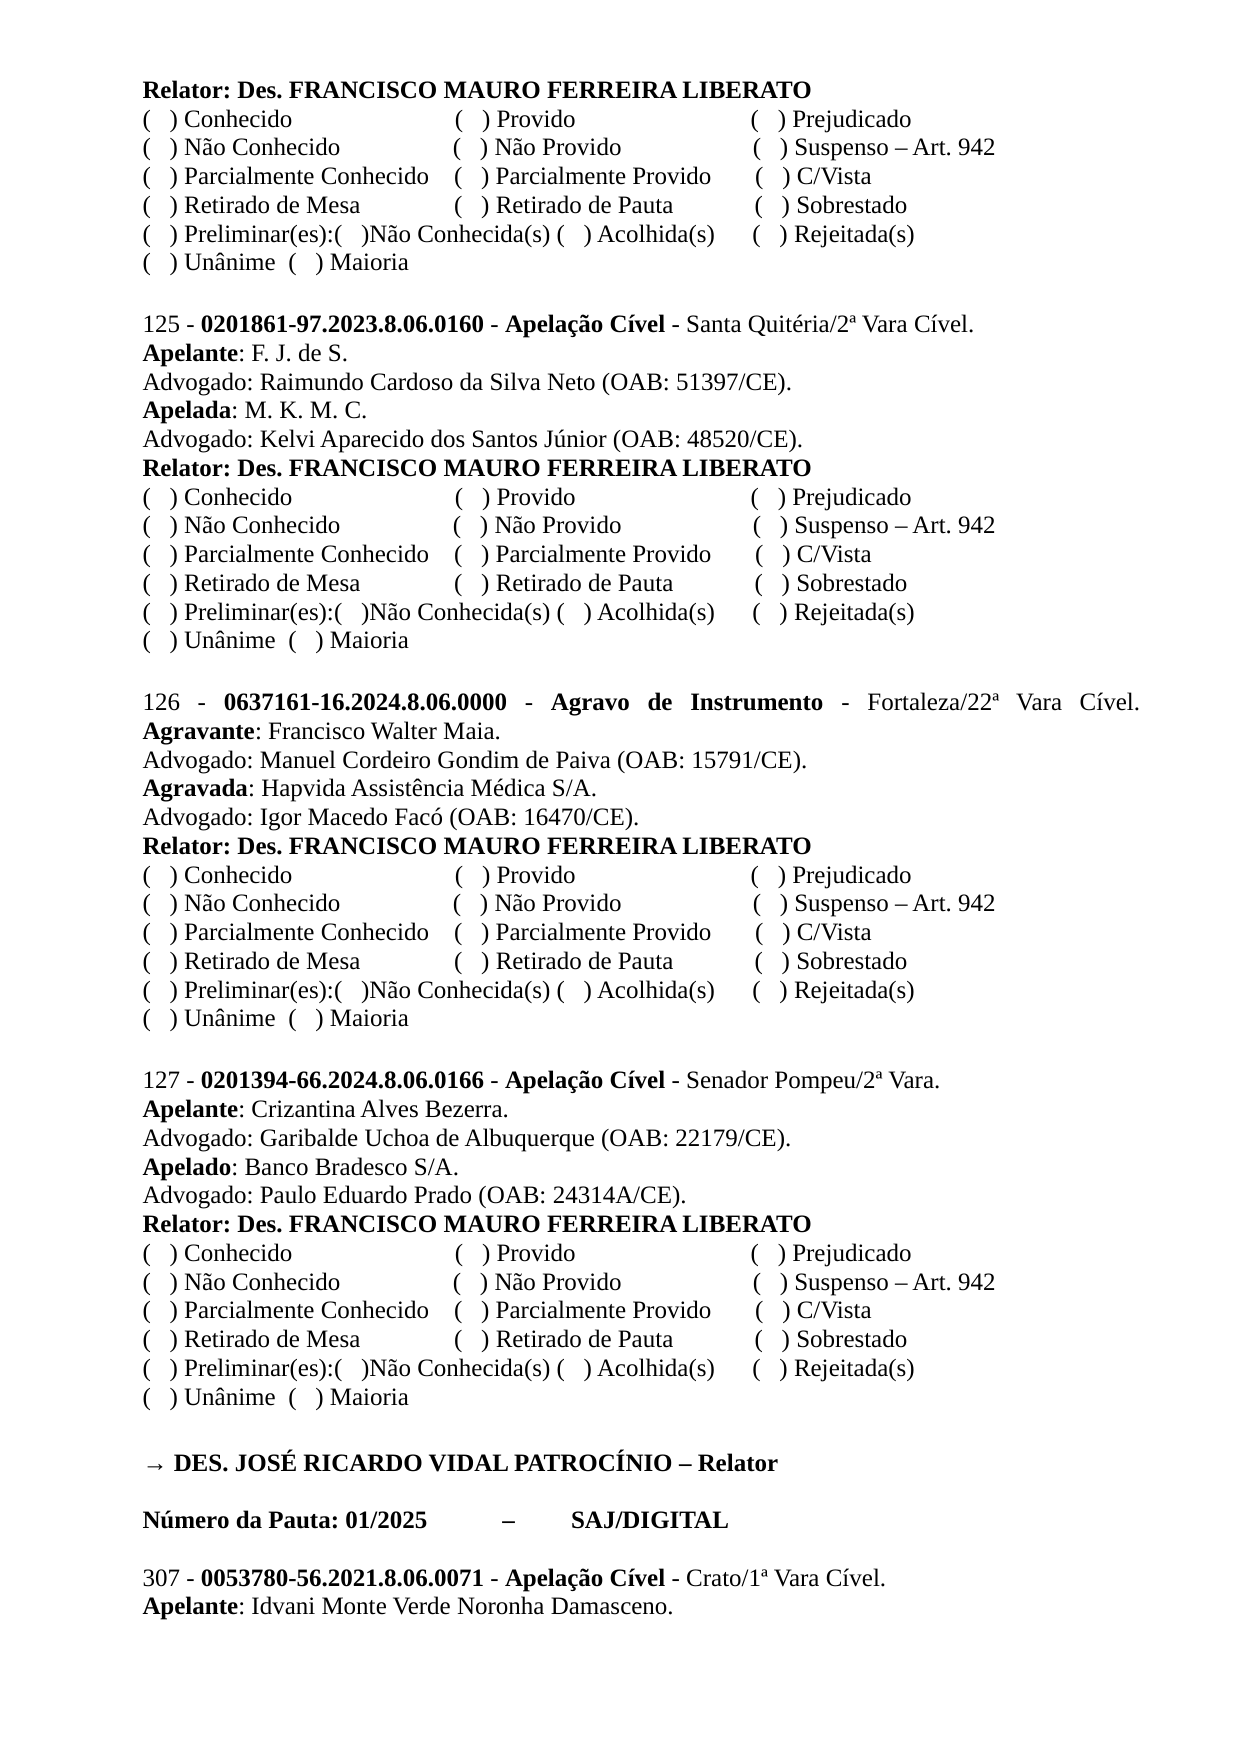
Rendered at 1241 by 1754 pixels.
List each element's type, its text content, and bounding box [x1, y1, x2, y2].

text ( ) Parcialmente Conhecido ( ) Parcialmente Provido ( ) C/Vista [142, 161, 1158, 190]
text ( ) Não Conhecido ( ) Não Provido ( ) Suspenso – Art. 942 [142, 888, 1158, 917]
text ( ) Parcialmente Conhecido ( ) Parcialmente Provido ( ) C/Vista [142, 917, 1158, 946]
text ( ) Preliminar(es):( )Não Conhecida(s) ( ) Acolhida(s) ( ) Rejeitada(s) [142, 597, 1158, 626]
text 307 - 0053780-56.2021.8.06.0071 - Apelação Cível - Crato/1ª Vara Cível. [142, 1563, 1141, 1591]
text ( ) Parcialmente Conhecido ( ) Parcialmente Provido ( ) C/Vista [142, 1295, 1158, 1324]
text ( ) Preliminar(es):( )Não Conhecida(s) ( ) Acolhida(s) ( ) Rejeitada(s) [142, 975, 1158, 1003]
text ( ) Unânime ( ) Maioria [142, 247, 1141, 276]
text Advogado: Raimundo Cardoso da Silva Neto (OAB: 51397/CE). [142, 367, 1141, 396]
text ( ) Unânime ( ) Maioria [142, 1003, 1141, 1032]
text ( ) Conhecido ( ) Provido ( ) Prejudicado [142, 1238, 1141, 1267]
text ( ) Unânime ( ) Maioria [142, 1382, 1141, 1410]
text Relator: Des. FRANCISCO MAURO FERREIRA LIBERATO [142, 831, 1141, 860]
text → DES. JOSÉ RICARDO VIDAL PATROCÍNIO – Relator [142, 1448, 1141, 1476]
text ( ) Preliminar(es):( )Não Conhecida(s) ( ) Acolhida(s) ( ) Rejeitada(s) [142, 219, 1158, 247]
text Relator: Des. FRANCISCO MAURO FERREIRA LIBERATO [142, 75, 1141, 104]
text Advogado: Garibalde Uchoa de Albuquerque (OAB: 22179/CE). [142, 1123, 1141, 1152]
text ( ) Retirado de Mesa ( ) Retirado de Pauta ( ) Sobrestado [142, 1324, 1158, 1353]
text 125 - 0201861-97.2023.8.06.0160 - Apelação Cível - Santa Quitéria/2ª Vara Cível. [142, 309, 1141, 338]
text ( ) Conhecido ( ) Provido ( ) Prejudicado [142, 482, 1141, 511]
text Apelante: Crizantina Alves Bezerra. [142, 1094, 1141, 1123]
text ( ) Preliminar(es):( )Não Conhecida(s) ( ) Acolhida(s) ( ) Rejeitada(s) [142, 1353, 1158, 1382]
text 126 - 0637161-16.2024.8.06.0000 - Agravo de Instrumento - Fortaleza/22ª Vara Cível. Agravante: Francisco Walter Maia. [142, 687, 1141, 745]
text Advogado: Paulo Eduardo Prado (OAB: 24314A/CE). [142, 1180, 1141, 1209]
text ( ) Unânime ( ) Maioria [142, 626, 1141, 654]
text Apelante: F. J. de S. [142, 338, 1141, 367]
text ( ) Conhecido ( ) Provido ( ) Prejudicado [142, 860, 1141, 888]
text Advogado: Igor Macedo Facó (OAB: 16470/CE). [142, 802, 1141, 831]
text Apelado: Banco Bradesco S/A. [142, 1152, 1141, 1180]
text ( ) Conhecido ( ) Provido ( ) Prejudicado [142, 104, 1141, 132]
text ( ) Não Conhecido ( ) Não Provido ( ) Suspenso – Art. 942 [142, 132, 1158, 161]
text ( ) Retirado de Mesa ( ) Retirado de Pauta ( ) Sobrestado [142, 190, 1158, 219]
text Relator: Des. FRANCISCO MAURO FERREIRA LIBERATO [142, 453, 1141, 482]
text Apelante: Idvani Monte Verde Noronha Damasceno. [142, 1591, 1141, 1620]
text ( ) Retirado de Mesa ( ) Retirado de Pauta ( ) Sobrestado [142, 568, 1158, 597]
text Agravada: Hapvida Assistência Médica S/A. [142, 773, 1141, 802]
text ( ) Retirado de Mesa ( ) Retirado de Pauta ( ) Sobrestado [142, 946, 1158, 975]
text Relator: Des. FRANCISCO MAURO FERREIRA LIBERATO [142, 1209, 1141, 1238]
text Advogado: Manuel Cordeiro Gondim de Paiva (OAB: 15791/CE). [142, 745, 1141, 773]
text Apelada: M. K. M. C. [142, 396, 1141, 424]
text Número da Pauta: 01/2025 – SAJ/DIGITAL [142, 1505, 1141, 1534]
text 127 - 0201394-66.2024.8.06.0166 - Apelação Cível - Senador Pompeu/2ª Vara. [142, 1065, 1141, 1094]
text ( ) Não Conhecido ( ) Não Provido ( ) Suspenso – Art. 942 [142, 1267, 1158, 1295]
text Advogado: Kelvi Aparecido dos Santos Júnior (OAB: 48520/CE). [142, 424, 1141, 453]
text ( ) Parcialmente Conhecido ( ) Parcialmente Provido ( ) C/Vista [142, 539, 1158, 568]
text ( ) Não Conhecido ( ) Não Provido ( ) Suspenso – Art. 942 [142, 511, 1158, 539]
